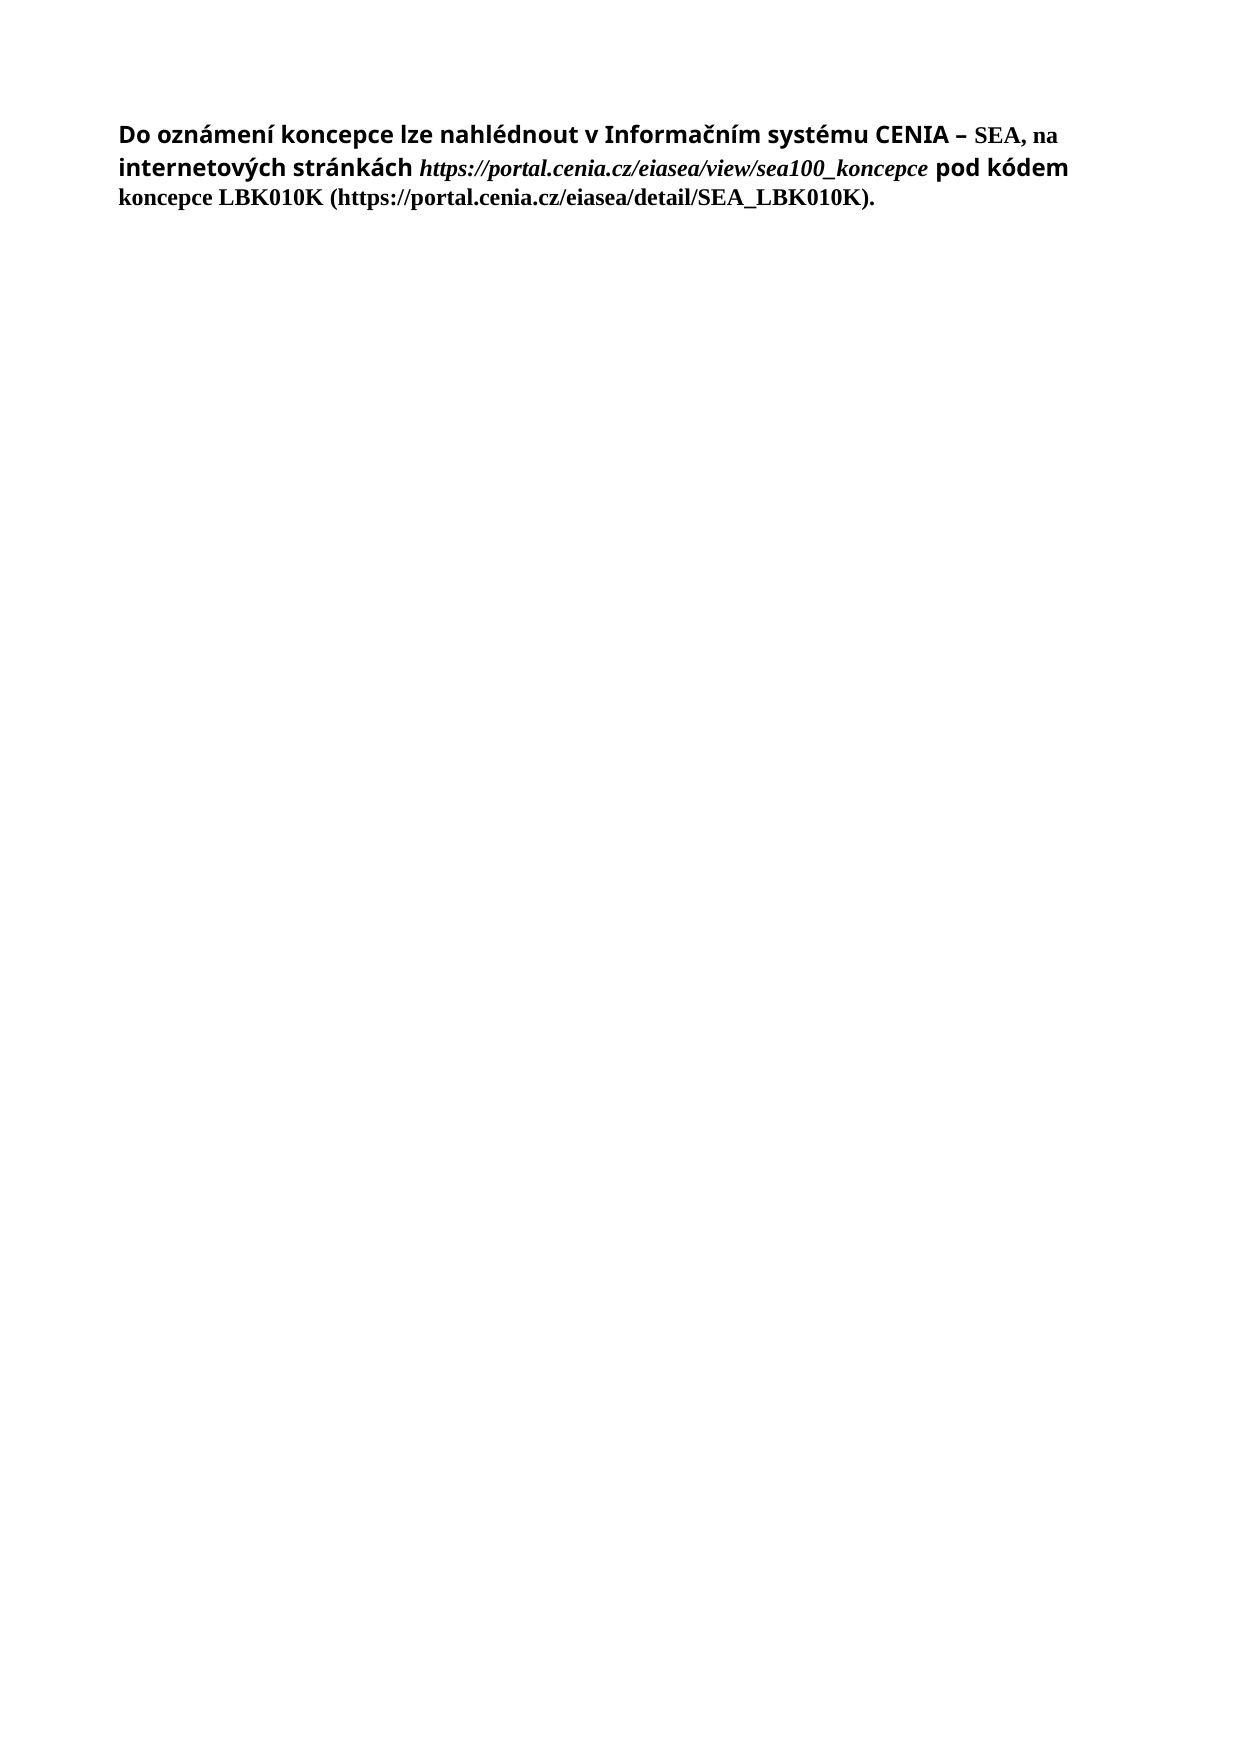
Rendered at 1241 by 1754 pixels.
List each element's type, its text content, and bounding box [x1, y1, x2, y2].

text Do oznámení koncepce lze nahlédnout v Informačním systému CENIA – SEA, na internetových stránkách https://portal.cenia.cz/eiasea/view/sea100_koncepce pod kódem koncepce LBK010K (https://portal.cenia.cz/eiasea/detail/SEA_LBK010K). [118, 118, 1122, 211]
